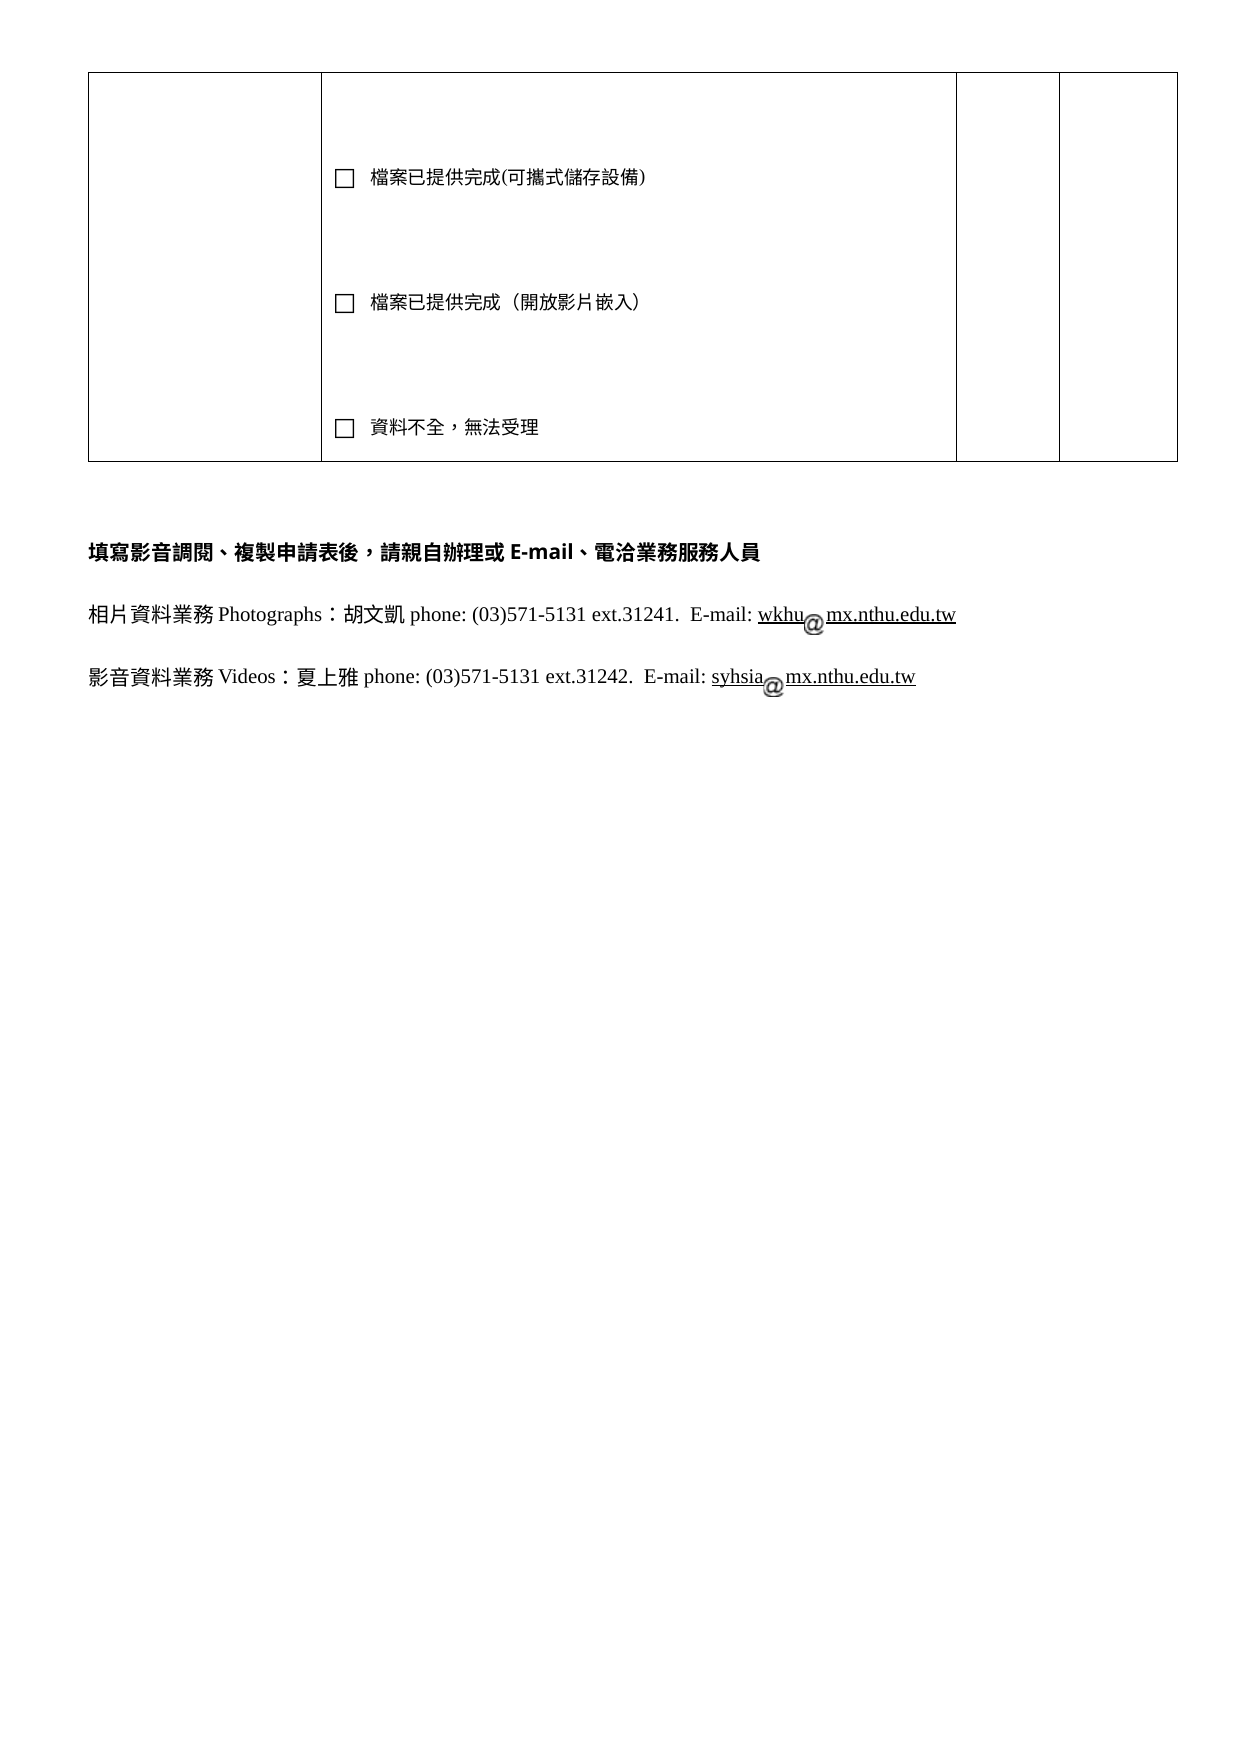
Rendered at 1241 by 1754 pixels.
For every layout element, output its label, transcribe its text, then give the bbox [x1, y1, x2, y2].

table_cell 檔案已提供完成(DVD) 檔案已提供完成(可攜式儲存設備) 檔案已提供完成（開放影片嵌入） 資料不全，無法受理 [322, 73, 956, 461]
table_cell [89, 73, 321, 461]
table_cell [1060, 73, 1177, 461]
table_cell [957, 73, 1059, 461]
text 影音資料業務Videos：夏上雅 phone: (03)571-5131 ext.31242. E-mail: syhsiamx.nthu.edu.tw [89, 634, 1152, 697]
text 相片資料業務Photographs：胡文凱 phone: (03)571-5131 ext.31241. E-mail: wkhumx.nthu.edu.tw [89, 572, 1152, 634]
text 填寫影音調閱、複製申請表後，請親自辦理或E-mail、電洽業務服務人員 [89, 509, 1152, 572]
